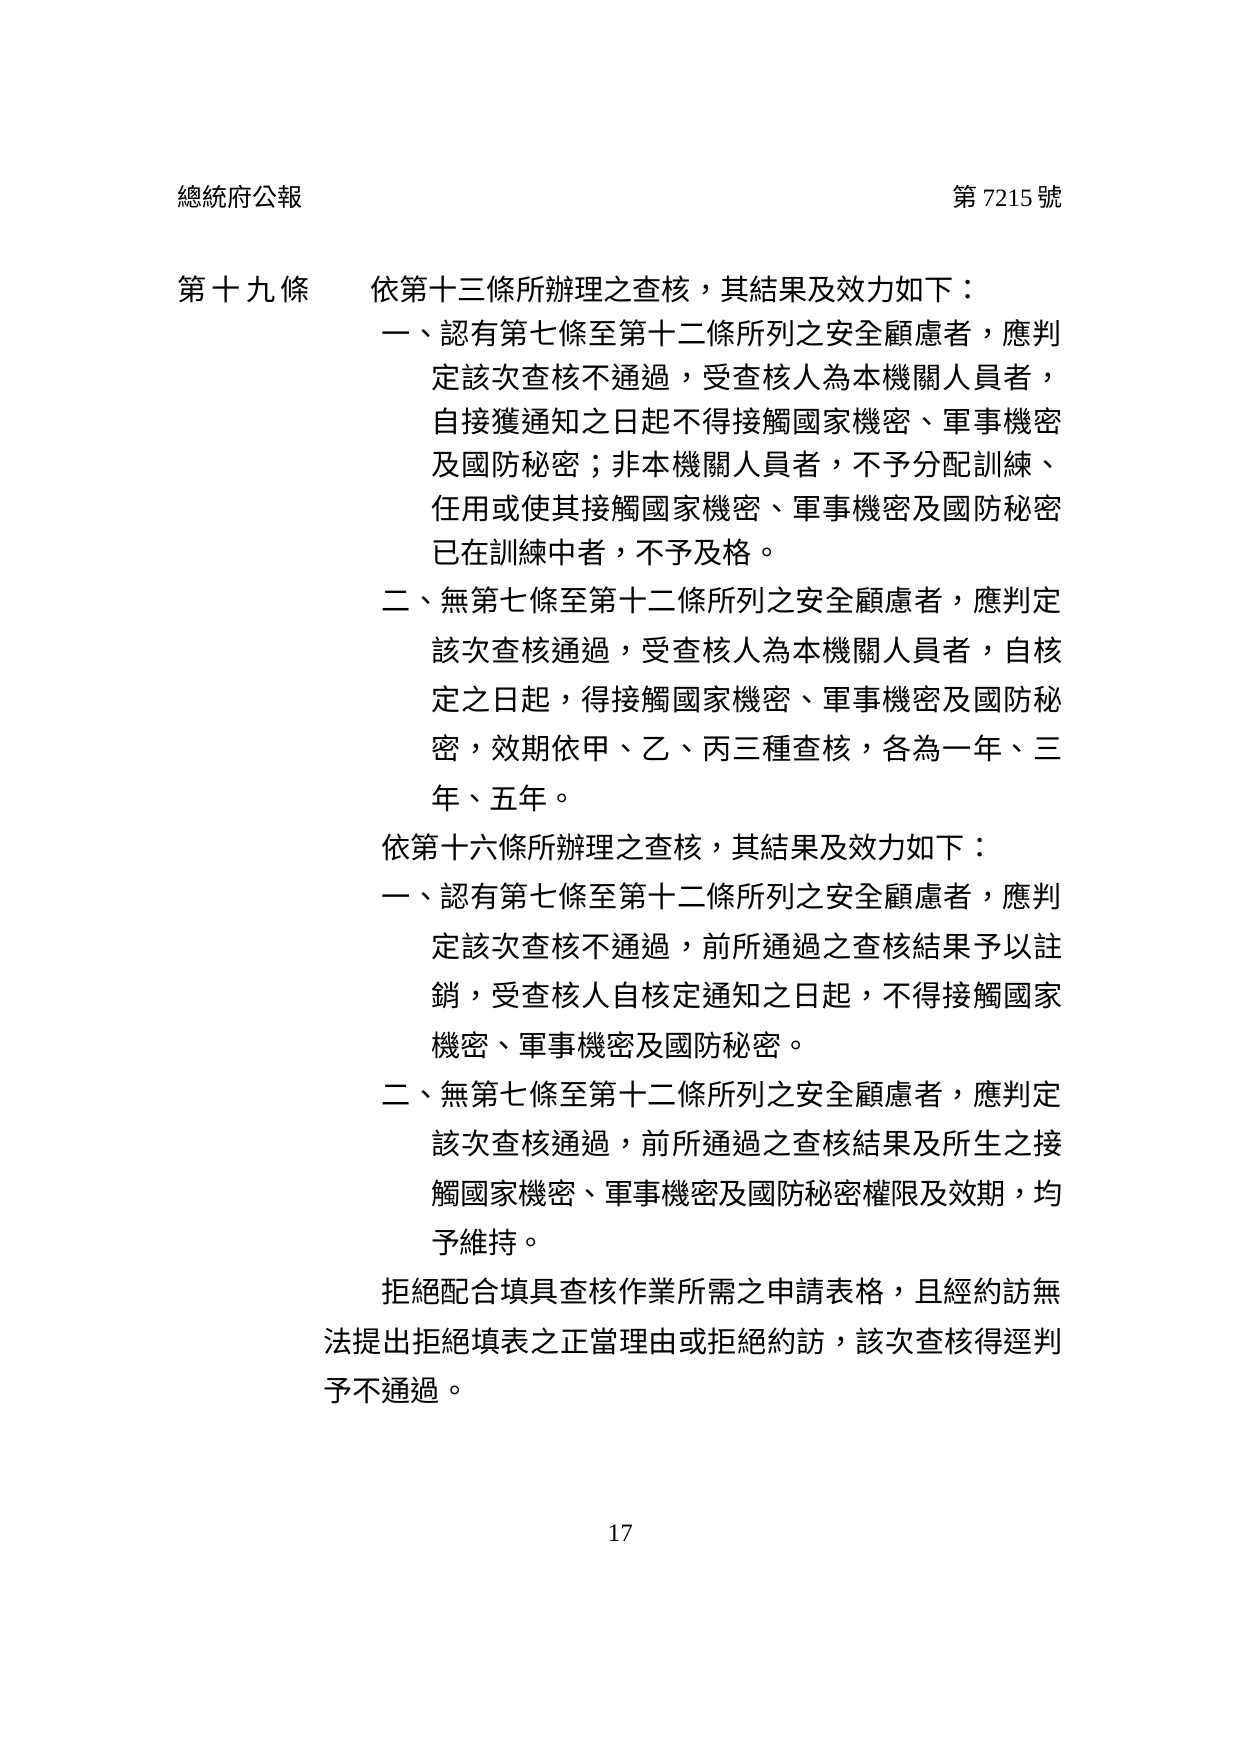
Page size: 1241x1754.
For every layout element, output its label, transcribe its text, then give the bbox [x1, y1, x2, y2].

text 拒絕配合填具查核作業所需之申請表格，且經約訪無法提出拒絕填表之正當理由或拒絕約訪，該次查核得逕判予不通過。 [323, 1263, 1063, 1411]
text 二、無第七條至第十二條所列之安全顧慮者，應判定該次查核通過，前所通過之查核結果及所生之接觸國家機密、軍事機密及國防秘密權限及效期，均予維持。 [381, 1066, 1063, 1263]
text 一、認有第七條至第十二條所列之安全顧慮者，應判定該次查核不通過，受查核人為本機關人員者，自接獲通知之日起不得接觸國家機密、軍事機密及國防秘密；非本機關人員者，不予分配訓練、任用或使其接觸國家機密、軍事機密及國防秘密，已在訓練中者，不予及格。 [381, 309, 1063, 572]
text 二、無第七條至第十二條所列之安全顧慮者，應判定該次查核通過，受查核人為本機關人員者，自核定之日起，得接觸國家機密、軍事機密及國防秘密，效期依甲、乙、丙三種查核，各為一年、三年、五年。 [381, 572, 1063, 819]
text 一、認有第七條至第十二條所列之安全顧慮者，應判定該次查核不通過，前所通過之查核結果予以註銷，受查核人自核定通知之日起，不得接觸國家機密、軍事機密及國防秘密。 [381, 868, 1063, 1066]
text 第十九條 依第十三條所辦理之查核，其結果及效力如下： [177, 266, 1063, 309]
text 依第十六條所辦理之查核，其結果及效力如下： [323, 819, 1063, 868]
